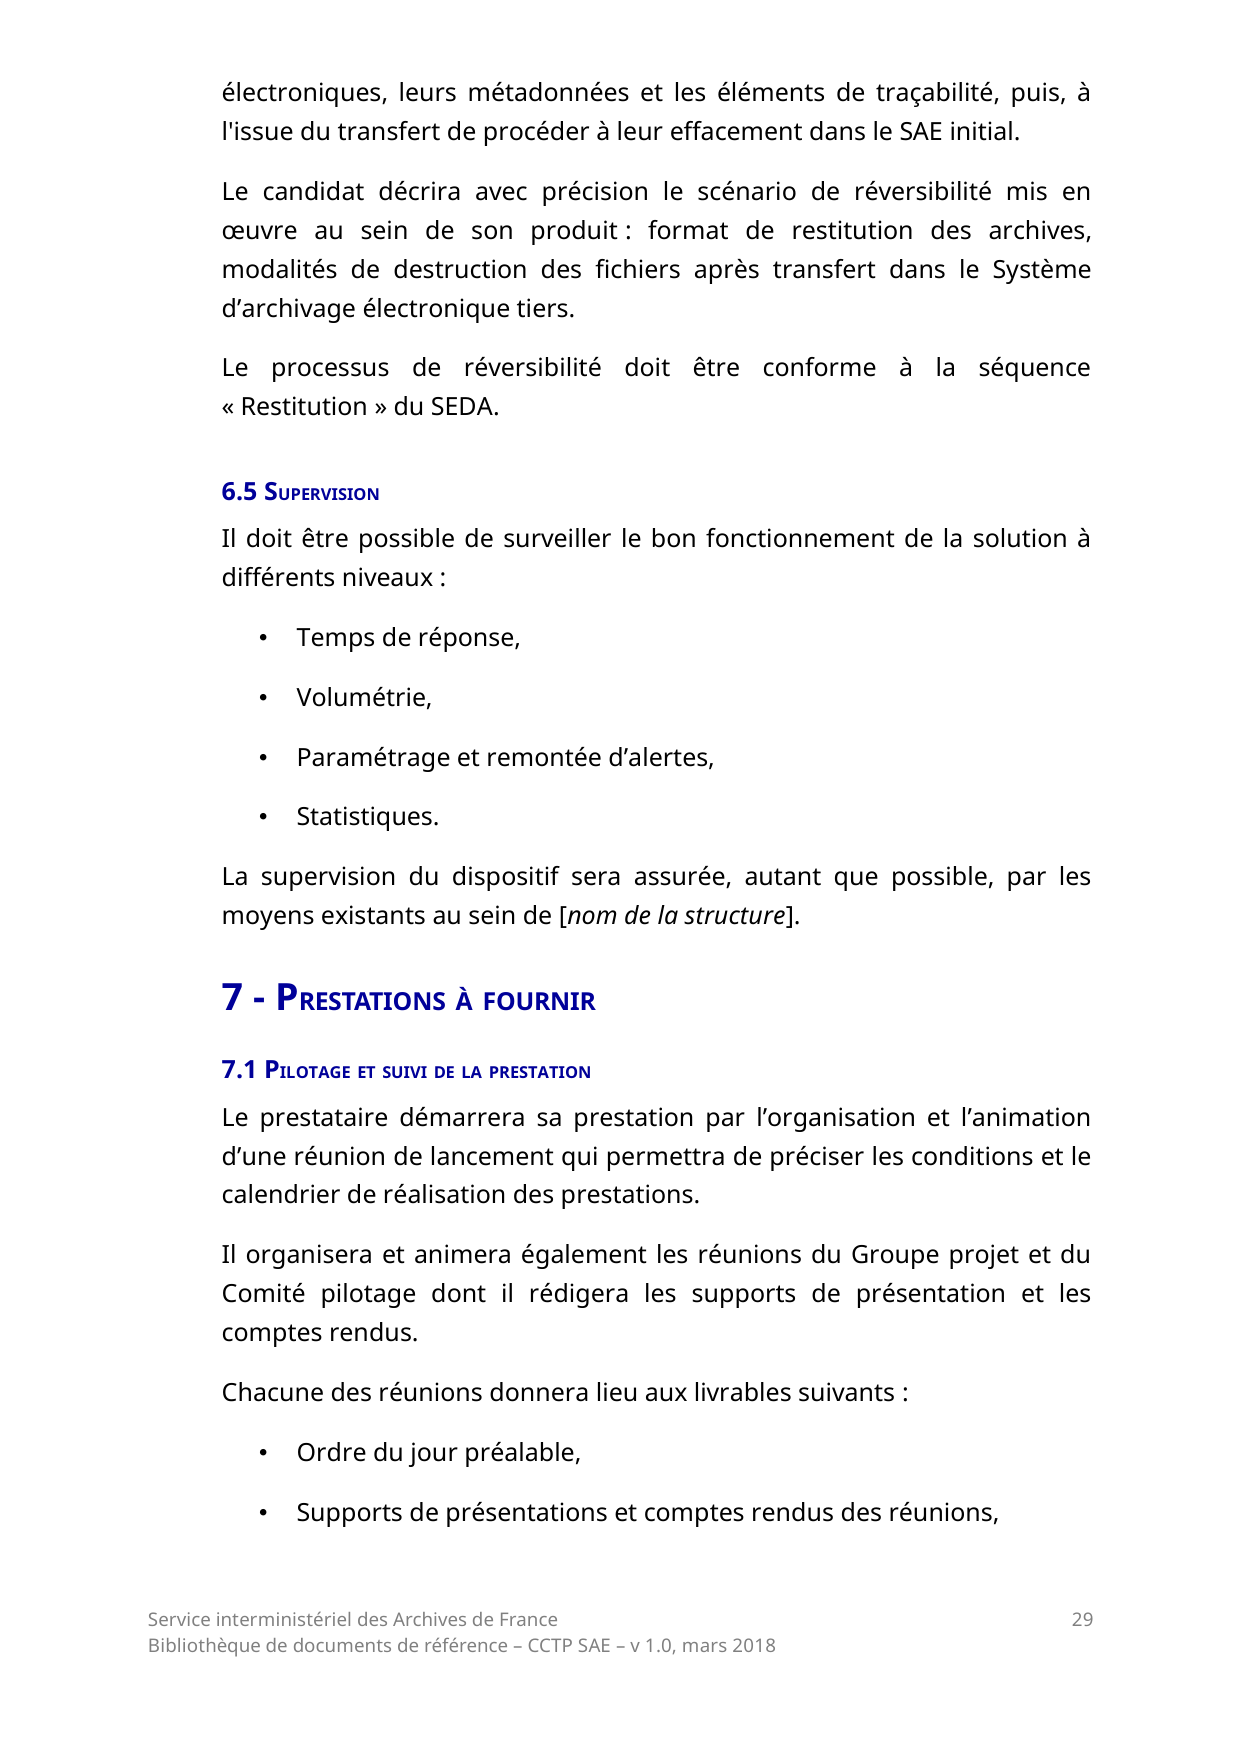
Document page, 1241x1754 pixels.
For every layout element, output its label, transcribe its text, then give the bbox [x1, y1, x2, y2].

list Ordre du jour préalable, [259, 1435, 1093, 1469]
text La supervision du dispositif sera assurée, autant que possible, par les moyens existants au sein de [nom de la structure]. [221, 859, 1093, 932]
text Il organisera et animera également les réunions du Groupe projet et du Comité pilotage dont il rédigera les supports de présentation et les comptes rendus. [221, 1237, 1093, 1349]
subtitle 7.1 Pilotage et suivi de la prestation [221, 1052, 1093, 1086]
list Supports de présentations et comptes rendus des réunions, [259, 1494, 1093, 1528]
subtitle 7 - Prestations à fournir [221, 970, 1093, 1021]
text Le prestataire démarrera sa prestation par l’organisation et l’animation d’une réunion de lancement qui permettra de préciser les conditions et le calendrier de réalisation des prestations. [221, 1099, 1093, 1211]
list Volumétrie, [259, 680, 1093, 714]
text électroniques, leurs métadonnées et les éléments de traçabilité, puis, à l'issue du transfert de procéder à leur effacement dans le SAE initial. [221, 75, 1093, 148]
list Statistiques. [259, 799, 1093, 833]
list Temps de réponse, [259, 620, 1093, 654]
text Le candidat décrira avec précision le scénario de réversibilité mis en œuvre au sein de son produit : format de restitution des archives, modalités de destruction des fichiers après transfert dans le Système d’archivage électronique tiers. [221, 174, 1093, 324]
text Chacune des réunions donnera lieu aux livrables suivants : [221, 1375, 1093, 1409]
text Il doit être possible de surveiller le bon fonctionnement de la solution à différents niveaux : [221, 521, 1093, 594]
text Le processus de réversibilité doit être conforme à la séquence « Restitution » du SEDA. [221, 350, 1093, 423]
list Paramétrage et remontée d’alertes, [259, 739, 1093, 773]
subtitle 6.5 Supervision [221, 474, 1093, 508]
